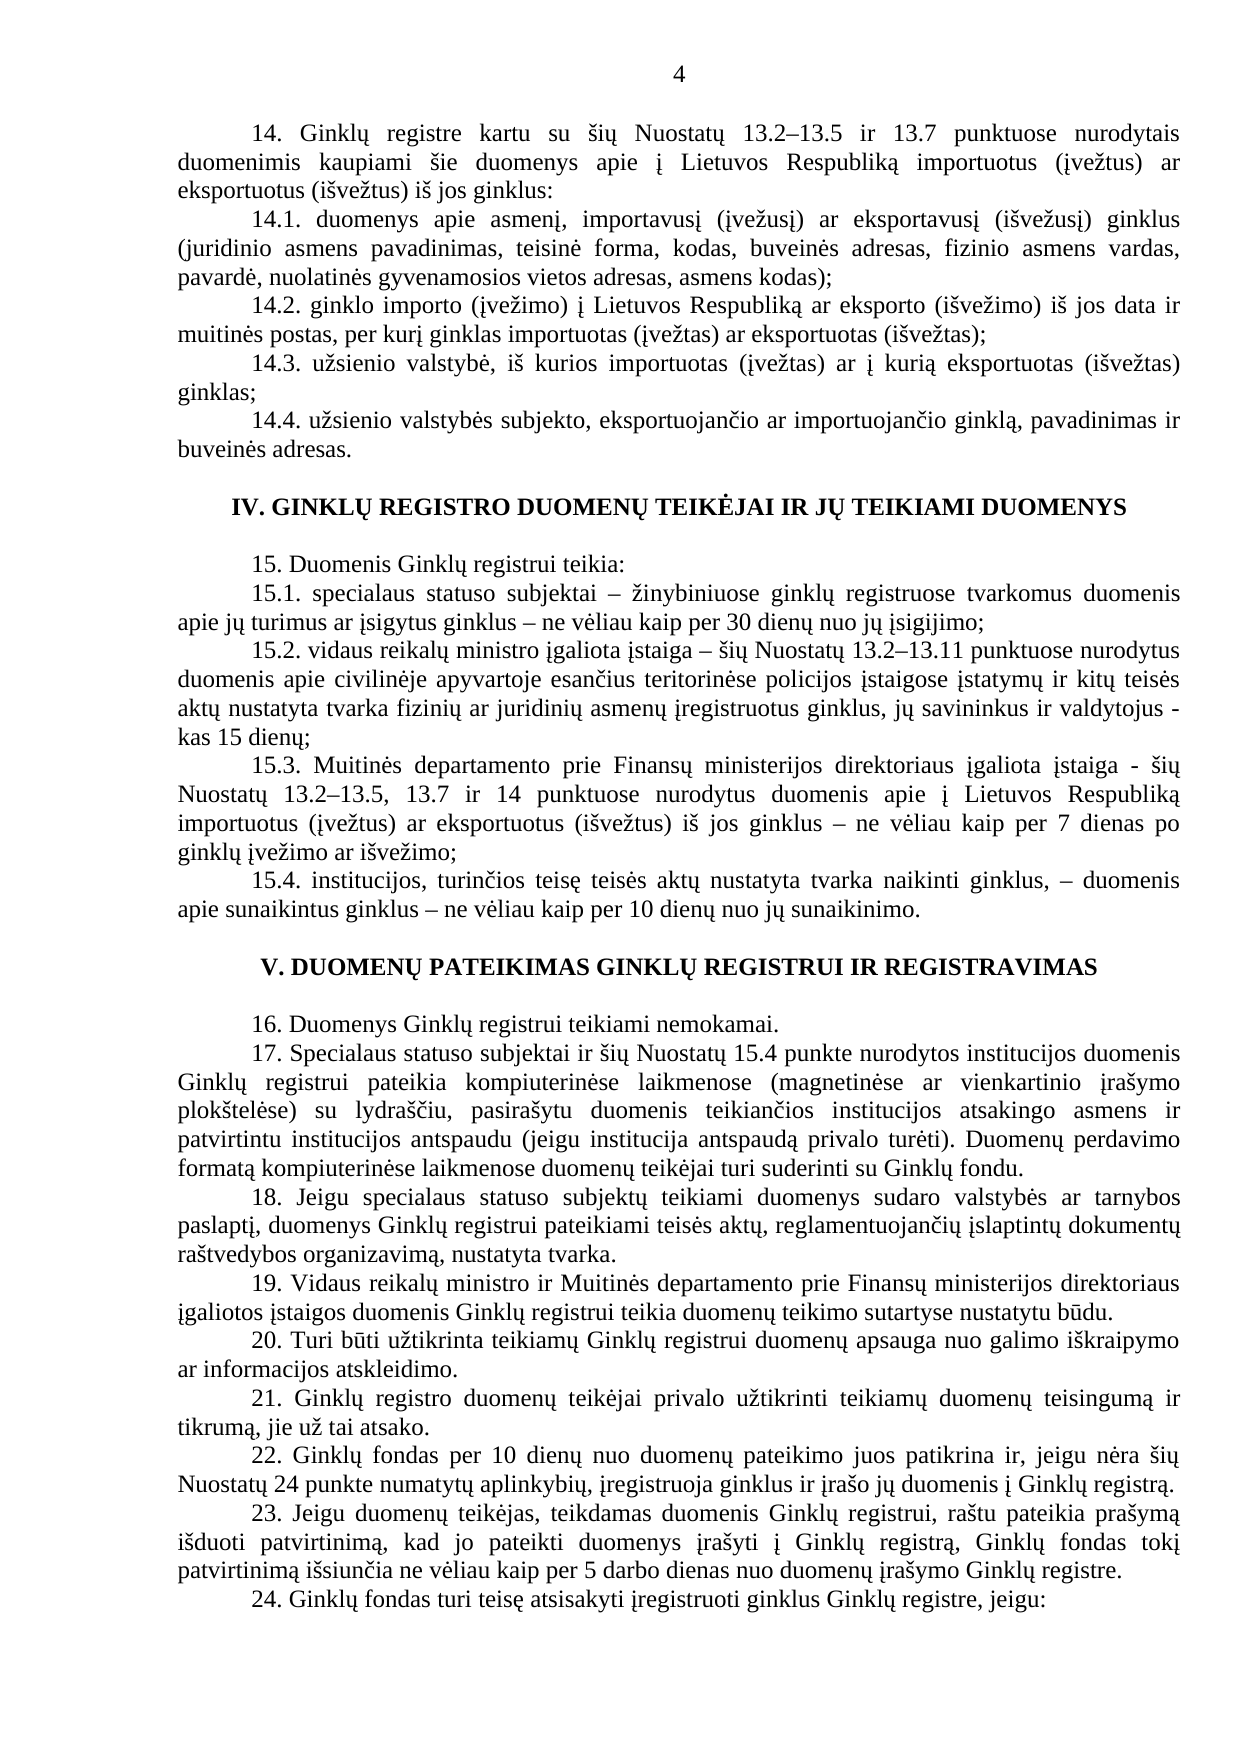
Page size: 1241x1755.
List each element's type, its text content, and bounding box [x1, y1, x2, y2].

text IV. GINKLŲ REGISTRO DUOMENŲ TEIKĖJAI IR JŲ TEIKIAMI DUOMENYS [177, 492, 1181, 521]
text 17. Specialaus statuso subjektai ir šių Nuostatų 15.4 punkte nurodytos institucijos duomenis Ginklų registrui pateikia kompiuterinėse laikmenose (magnetinėse ar vienkartinio įrašymo plokštelėse) su lydraščiu, pasirašytu duomenis teikiančios institucijos atsakingo asmens ir patvirtintu institucijos antspaudu (jeigu institucija antspaudą privalo turėti). Duomenų perdavimo formatą kompiuterinėse laikmenose duomenų teikėjai turi suderinti su Ginklų fondu. [177, 1038, 1181, 1182]
text 22. Ginklų fondas per 10 dienų nuo duomenų pateikimo juos patikrina ir, jeigu nėra šių Nuostatų 24 punkte numatytų aplinkybių, įregistruoja ginklus ir įrašo jų duomenis į Ginklų registrą. [177, 1441, 1181, 1498]
text 14.2. ginklo importo (įvežimo) į Lietuvos Respubliką ar eksporto (išvežimo) iš jos data ir muitinės postas, per kurį ginklas importuotas (įvežtas) ar eksportuotas (išvežtas); [177, 291, 1181, 348]
text 15.3. Muitinės departamento prie Finansų ministerijos direktoriaus įgaliota įstaiga - šių Nuostatų 13.2–13.5, 13.7 ir 14 punktuose nurodytus duomenis apie į Lietuvos Respubliką importuotus (įvežtus) ar eksportuotus (išvežtus) iš jos ginklus – ne vėliau kaip per 7 dienas po ginklų įvežimo ar išvežimo; [177, 751, 1181, 866]
text 23. Jeigu duomenų teikėjas, teikdamas duomenis Ginklų registrui, raštu pateikia prašymą išduoti patvirtinimą, kad jo pateikti duomenys įrašyti į Ginklų registrą, Ginklų fondas tokį patvirtinimą išsiunčia ne vėliau kaip per 5 darbo dienas nuo duomenų įrašymo Ginklų registre. [177, 1498, 1181, 1584]
text 15. Duomenis Ginklų registrui teikia: [177, 549, 1181, 578]
text 14.3. užsienio valstybė, iš kurios importuotas (įvežtas) ar į kurią eksportuotas (išvežtas) ginklas; [177, 348, 1181, 406]
text 19. Vidaus reikalų ministro ir Muitinės departamento prie Finansų ministerijos direktoriaus įgaliotos įstaigos duomenis Ginklų registrui teikia duomenų teikimo sutartyse nustatytu būdu. [177, 1268, 1181, 1326]
text 15.4. institucijos, turinčios teisę teisės aktų nustatyta tvarka naikinti ginklus, – duomenis apie sunaikintus ginklus – ne vėliau kaip per 10 dienų nuo jų sunaikinimo. [177, 866, 1181, 923]
text V. DUOMENŲ PATEIKIMAS GINKLŲ REGISTRUI IR REGISTRAVIMAS [177, 952, 1181, 981]
text 14.4. užsienio valstybės subjekto, eksportuojančio ar importuojančio ginklą, pavadinimas ir buveinės adresas. [177, 406, 1181, 463]
text 24. Ginklų fondas turi teisę atsisakyti įregistruoti ginklus Ginklų registre, jeigu: [177, 1584, 1181, 1613]
text 16. Duomenys Ginklų registrui teikiami nemokamai. [177, 1009, 1181, 1038]
text 15.2. vidaus reikalų ministro įgaliota įstaiga – šių Nuostatų 13.2–13.11 punktuose nurodytus duomenis apie civilinėje apyvartoje esančius teritorinėse policijos įstaigose įstatymų ir kitų teisės aktų nustatyta tvarka fizinių ar juridinių asmenų įregistruotus ginklus, jų savininkus ir valdytojus - kas 15 dienų; [177, 636, 1181, 751]
text 14. Ginklų registre kartu su šių Nuostatų 13.2–13.5 ir 13.7 punktuose nurodytais duomenimis kaupiami šie duomenys apie į Lietuvos Respubliką importuotus (įvežtus) ar eksportuotus (išvežtus) iš jos ginklus: [177, 118, 1181, 204]
text 20. Turi būti užtikrinta teikiamų Ginklų registrui duomenų apsauga nuo galimo iškraipymo ar informacijos atskleidimo. [177, 1326, 1181, 1383]
text 15.1. specialaus statuso subjektai – žinybiniuose ginklų registruose tvarkomus duomenis apie jų turimus ar įsigytus ginklus – ne vėliau kaip per 30 dienų nuo jų įsigijimo; [177, 578, 1181, 636]
text 14.1. duomenys apie asmenį, importavusį (įvežusį) ar eksportavusį (išvežusį) ginklus (juridinio asmens pavadinimas, teisinė forma, kodas, buveinės adresas, fizinio asmens vardas, pavardė, nuolatinės gyvenamosios vietos adresas, asmens kodas); [177, 204, 1181, 291]
text 21. Ginklų registro duomenų teikėjai privalo užtikrinti teikiamų duomenų teisingumą ir tikrumą, jie už tai atsako. [177, 1383, 1181, 1441]
text 18. Jeigu specialaus statuso subjektų teikiami duomenys sudaro valstybės ar tarnybos paslaptį, duomenys Ginklų registrui pateikiami teisės aktų, reglamentuojančių įslaptintų dokumentų raštvedybos organizavimą, nustatyta tvarka. [177, 1182, 1181, 1268]
